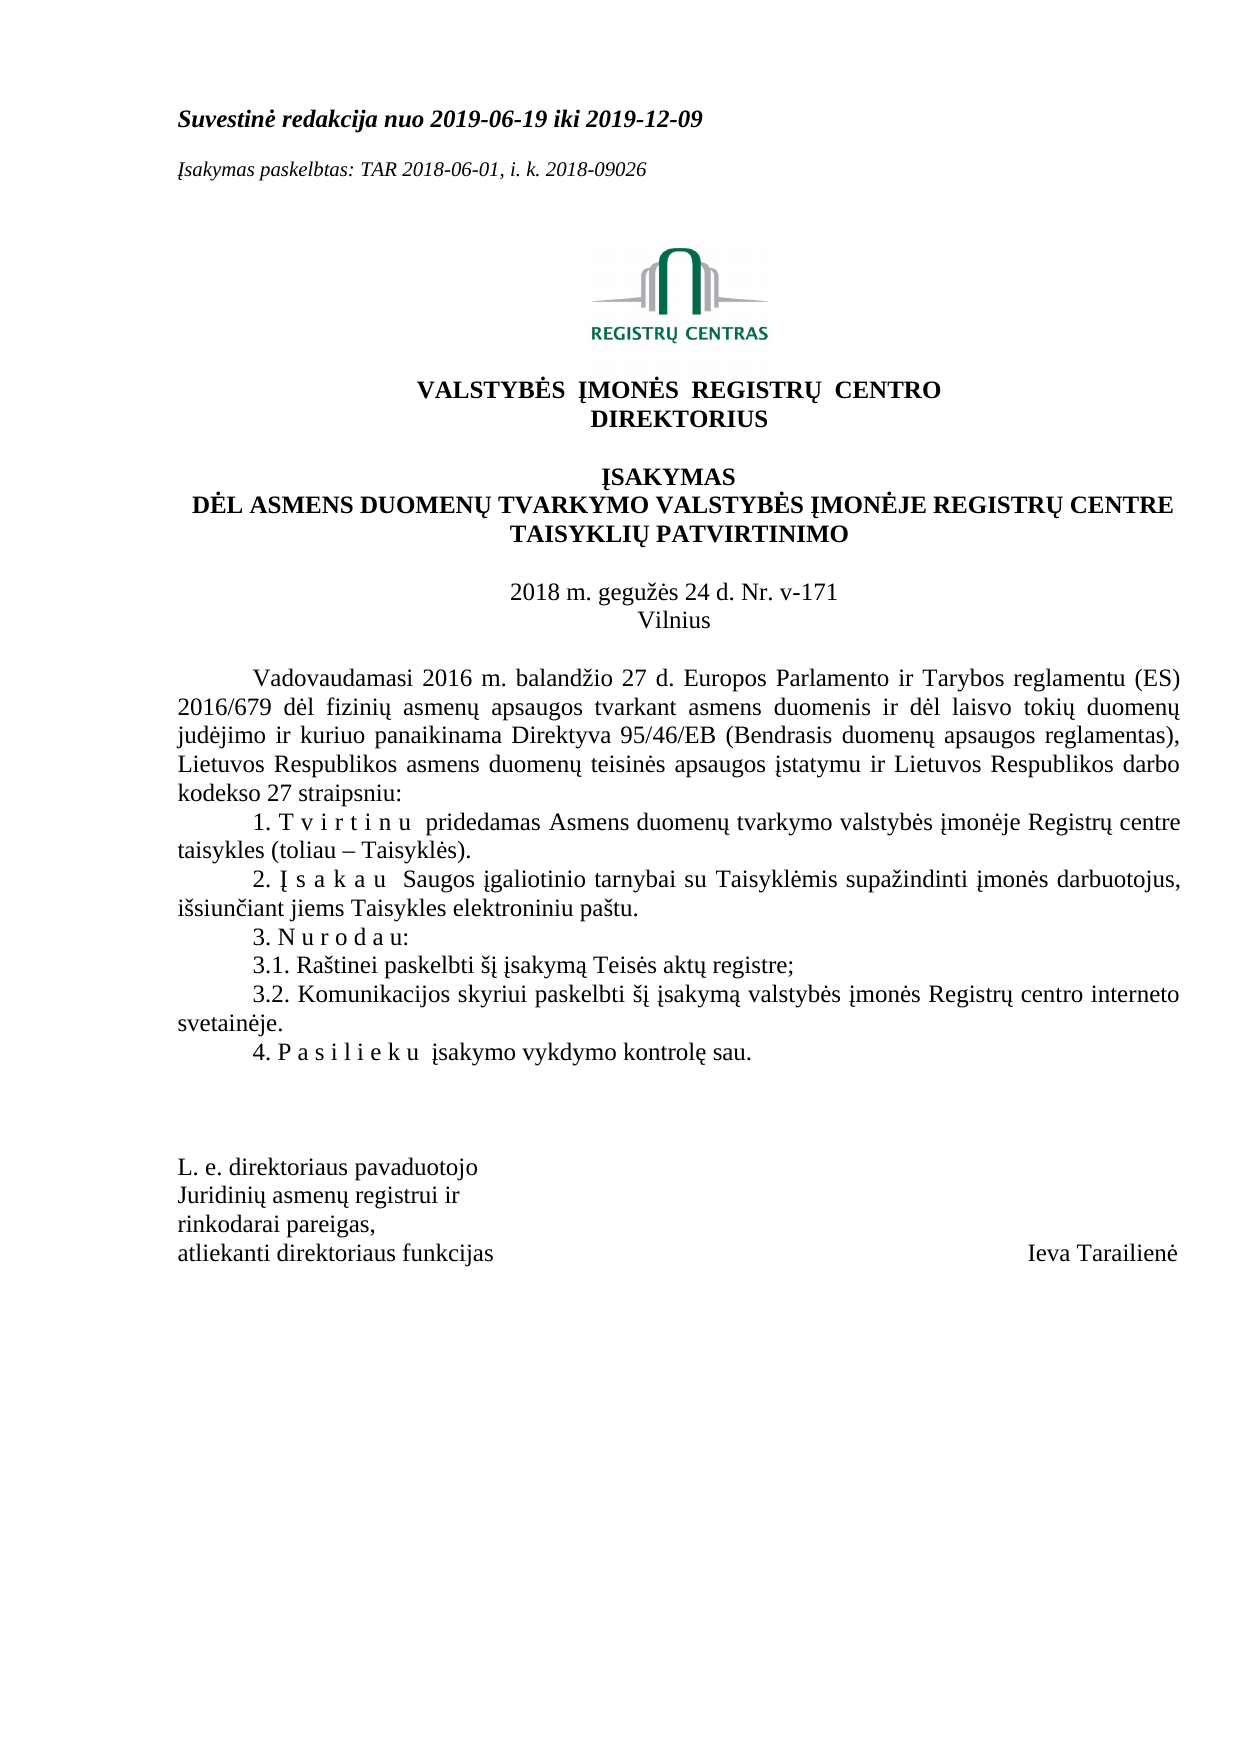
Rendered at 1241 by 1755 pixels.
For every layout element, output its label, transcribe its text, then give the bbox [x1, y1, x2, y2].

text 3.1. Raštinei paskelbti šį įsakymą Teisės aktų registre; [177, 951, 1181, 979]
text 2. Į s a k a u Saugos įgaliotinio tarnybai su Taisyklėmis supažindinti įmonės darbuotojus, išsiunčiant jiems Taisykles elektroniniu paštu. [177, 864, 1181, 922]
text L. e. direktoriaus pavaduotojo [177, 1152, 1181, 1181]
text 1. T v i r t i n u pridedamas Asmens duomenų tvarkymo valstybės įmonėje Registrų centre taisykles (toliau – Taisyklės). [177, 807, 1181, 864]
text 2018 m. gegužės 24 d. Nr. v-171 [167, 577, 1181, 606]
text 3. N u r o d a u: [177, 922, 1181, 951]
text atliekanti direktoriaus funkcijas Ieva Tarailienė [177, 1238, 1181, 1267]
text VALSTYBĖS ĮMONĖS REGISTRŲ CENTRO [177, 376, 1181, 404]
text Įsakymas paskelbtas: TAR 2018-06-01, i. k. 2018-09026 [177, 157, 1181, 181]
text Vilnius [167, 606, 1181, 634]
text DĖL ASMENS DUOMENŲ TVARKYMO VALSTYBĖS ĮMONĖJE REGISTRŲ CENTRE TAISYKLIŲ PATVIRTINIMO [177, 491, 1181, 548]
text 3.2. Komunikacijos skyriui paskelbti šį įsakymą valstybės įmonės Registrų centro interneto svetainėje. [177, 979, 1181, 1037]
text 4. P a s i l i e k u įsakymo vykdymo kontrolę sau. [177, 1037, 1181, 1066]
text Suvestinė redakcija nuo 2019-06-19 iki 2019-12-09 [177, 104, 1181, 132]
text rinkodarai pareigas, [177, 1209, 1181, 1238]
text ĮSAKYMAS [155, 462, 1181, 491]
text Vadovaudamasi 2016 m. balandžio 27 d. Europos Parlamento ir Tarybos reglamentu (ES) 2016/679 dėl fizinių asmenų apsaugos tvarkant asmens duomenis ir dėl laisvo tokių duomenų judėjimo ir kuriuo panaikinama Direktyva 95/46/EB (Bendrasis duomenų apsaugos reglamentas), Lietuvos Respublikos asmens duomenų teisinės apsaugos įstatymu ir Lietuvos Respublikos darbo kodekso 27 straipsniu: [177, 663, 1181, 807]
text DIREKTORIUS [177, 404, 1181, 433]
text Juridinių asmenų registrui ir [177, 1181, 1181, 1209]
